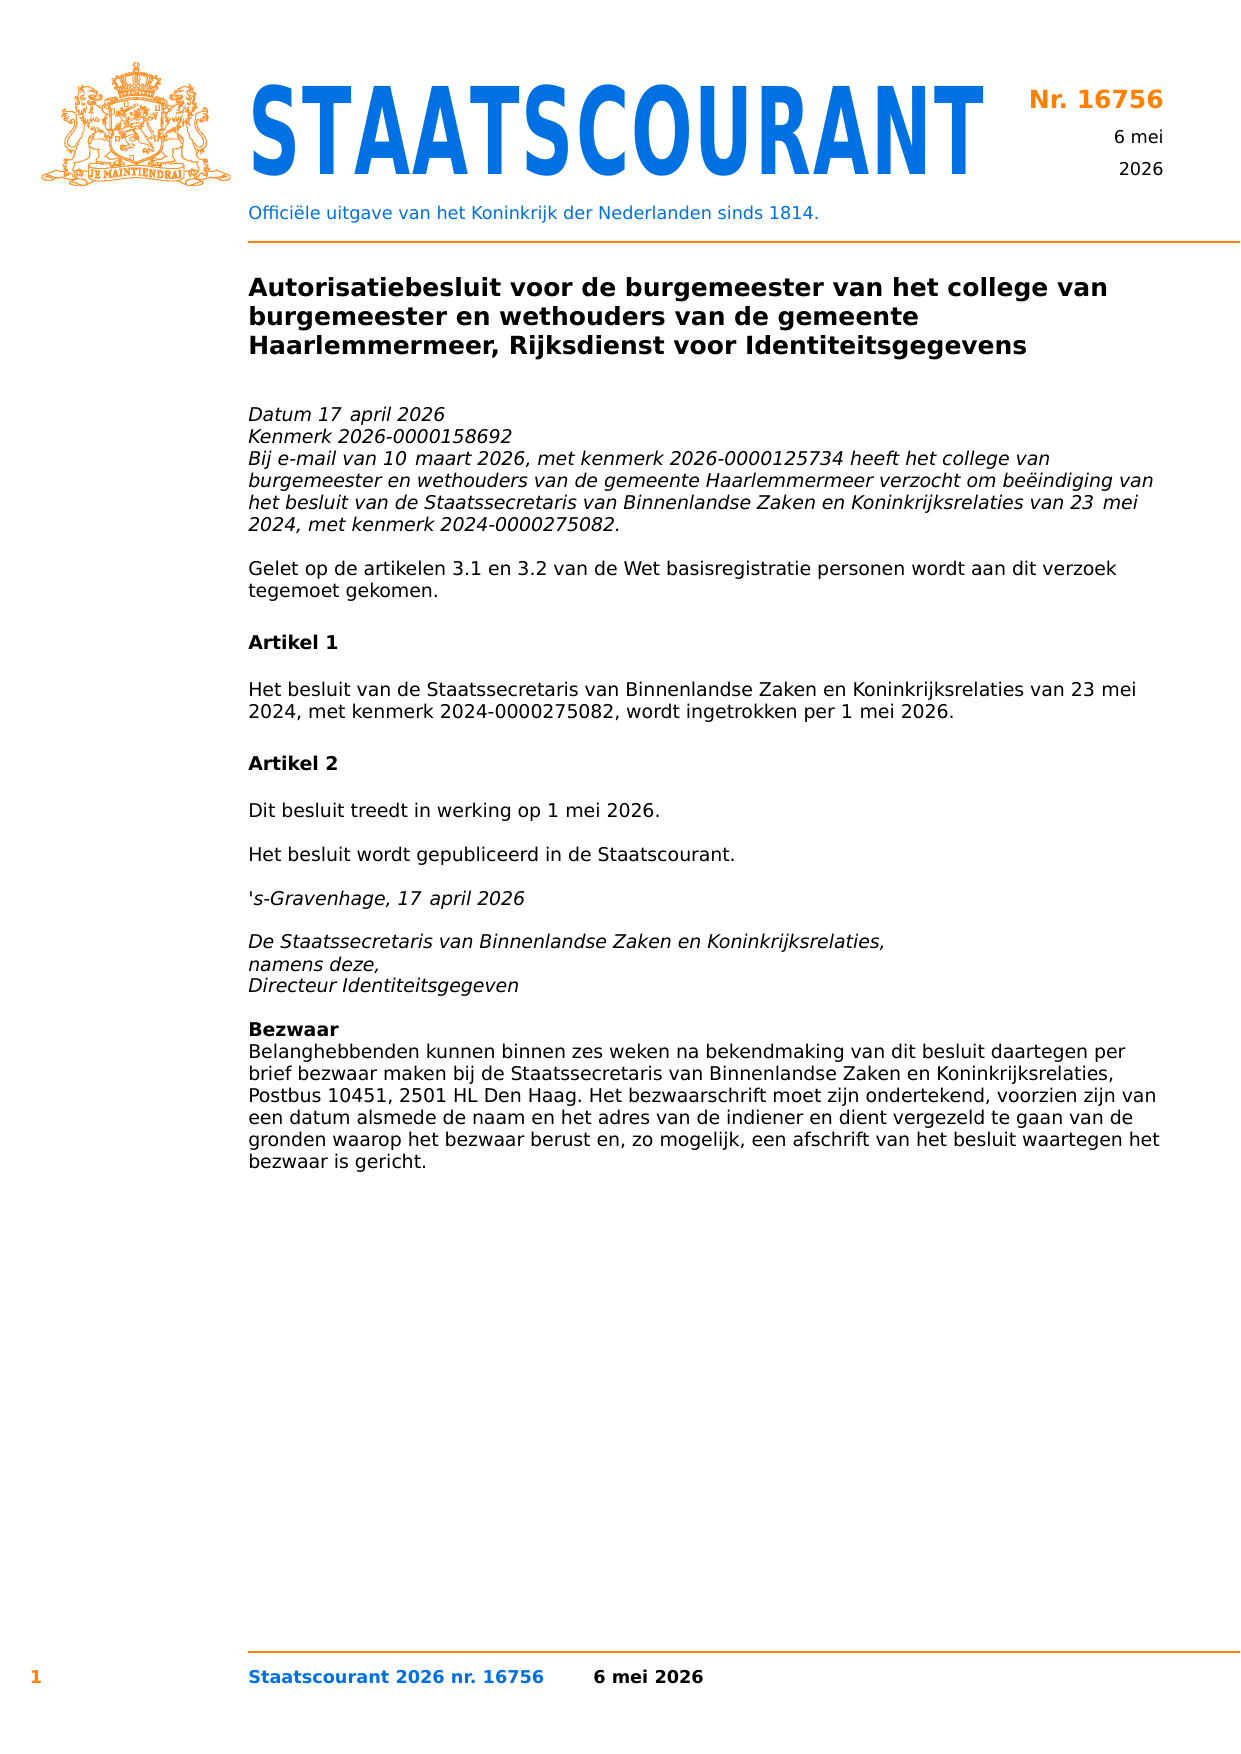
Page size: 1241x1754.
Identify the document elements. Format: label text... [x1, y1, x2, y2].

text De Staatssecretaris van Binnenlandse Zaken en Koninkrijksrelaties, namens deze, Directeur Identiteitsgegeven [248, 931, 1163, 997]
table_cell Officiële uitgave van het Koninkrijk der Nederlanden sinds 1814. [248, 203, 1240, 241]
table_header Nr. 16756 [998, 62, 1240, 121]
text Gelet op de artikelen 3.1 en 3.2 van de Wet basisregistratie personen wordt aan dit verzoek tegemoet gekomen. [248, 558, 1163, 602]
subtitle Autorisatiebesluit voor de burgemeester van het college van burgemeester en wethouders van de gemeente Haarlemmermeer, Rijksdienst voor Identiteitsgegevens [248, 273, 1163, 361]
text Het besluit van de Staatssecretaris van Binnenlandse Zaken en Koninkrijksrelaties van 23 mei 2024, met kenmerk 2024-0000275082, wordt ingetrokken per 1 mei 2026. [248, 679, 1163, 723]
text Datum 17 april 2026 [248, 404, 1163, 426]
text Dit besluit treedt in werking op 1 mei 2026. [248, 800, 1163, 822]
table_header STAATSCOURANT [248, 62, 998, 203]
text Belanghebbenden kunnen binnen zes weken na bekendmaking van dit besluit daartegen per brief bezwaar maken bij de Staatssecretaris van Binnenlandse Zaken en Koninkrijksrelaties, Postbus 10451, 2501 HL Den Haag. Het bezwaarschrift moet zijn ondertekend, voorzien zijn van een datum alsmede de naam en het adres van de indiener en dient vergezeld te gaan van de gronden waarop het bezwaar berust en, zo mogelijk, een afschrift van het besluit waartegen het bezwaar is gericht. [248, 1041, 1163, 1173]
subtitle Artikel 1 [248, 632, 1163, 654]
table_header [25, 62, 248, 241]
text 's-Gravenhage, 17 april 2026 [248, 888, 1163, 909]
subtitle Artikel 2 [248, 753, 1163, 775]
text Bij e-mail van 10 maart 2026, met kenmerk 2026-0000125734 heeft het college van burgemeester en wethouders van de gemeente Haarlemmermeer verzocht om beëindiging van het besluit van de Staatssecretaris van Binnenlandse Zaken en Koninkrijksrelaties van 23 mei 2024, met kenmerk 2024-0000275082. [248, 448, 1163, 536]
text Kenmerk 2026-0000158692 [248, 426, 1163, 448]
text Bezwaar [248, 1019, 1163, 1041]
picture [41, 62, 231, 186]
text Het besluit wordt gepubliceerd in de Staatscourant. [248, 844, 1163, 866]
table_cell 2026 [998, 153, 1240, 203]
table_cell 6 mei [998, 121, 1240, 153]
